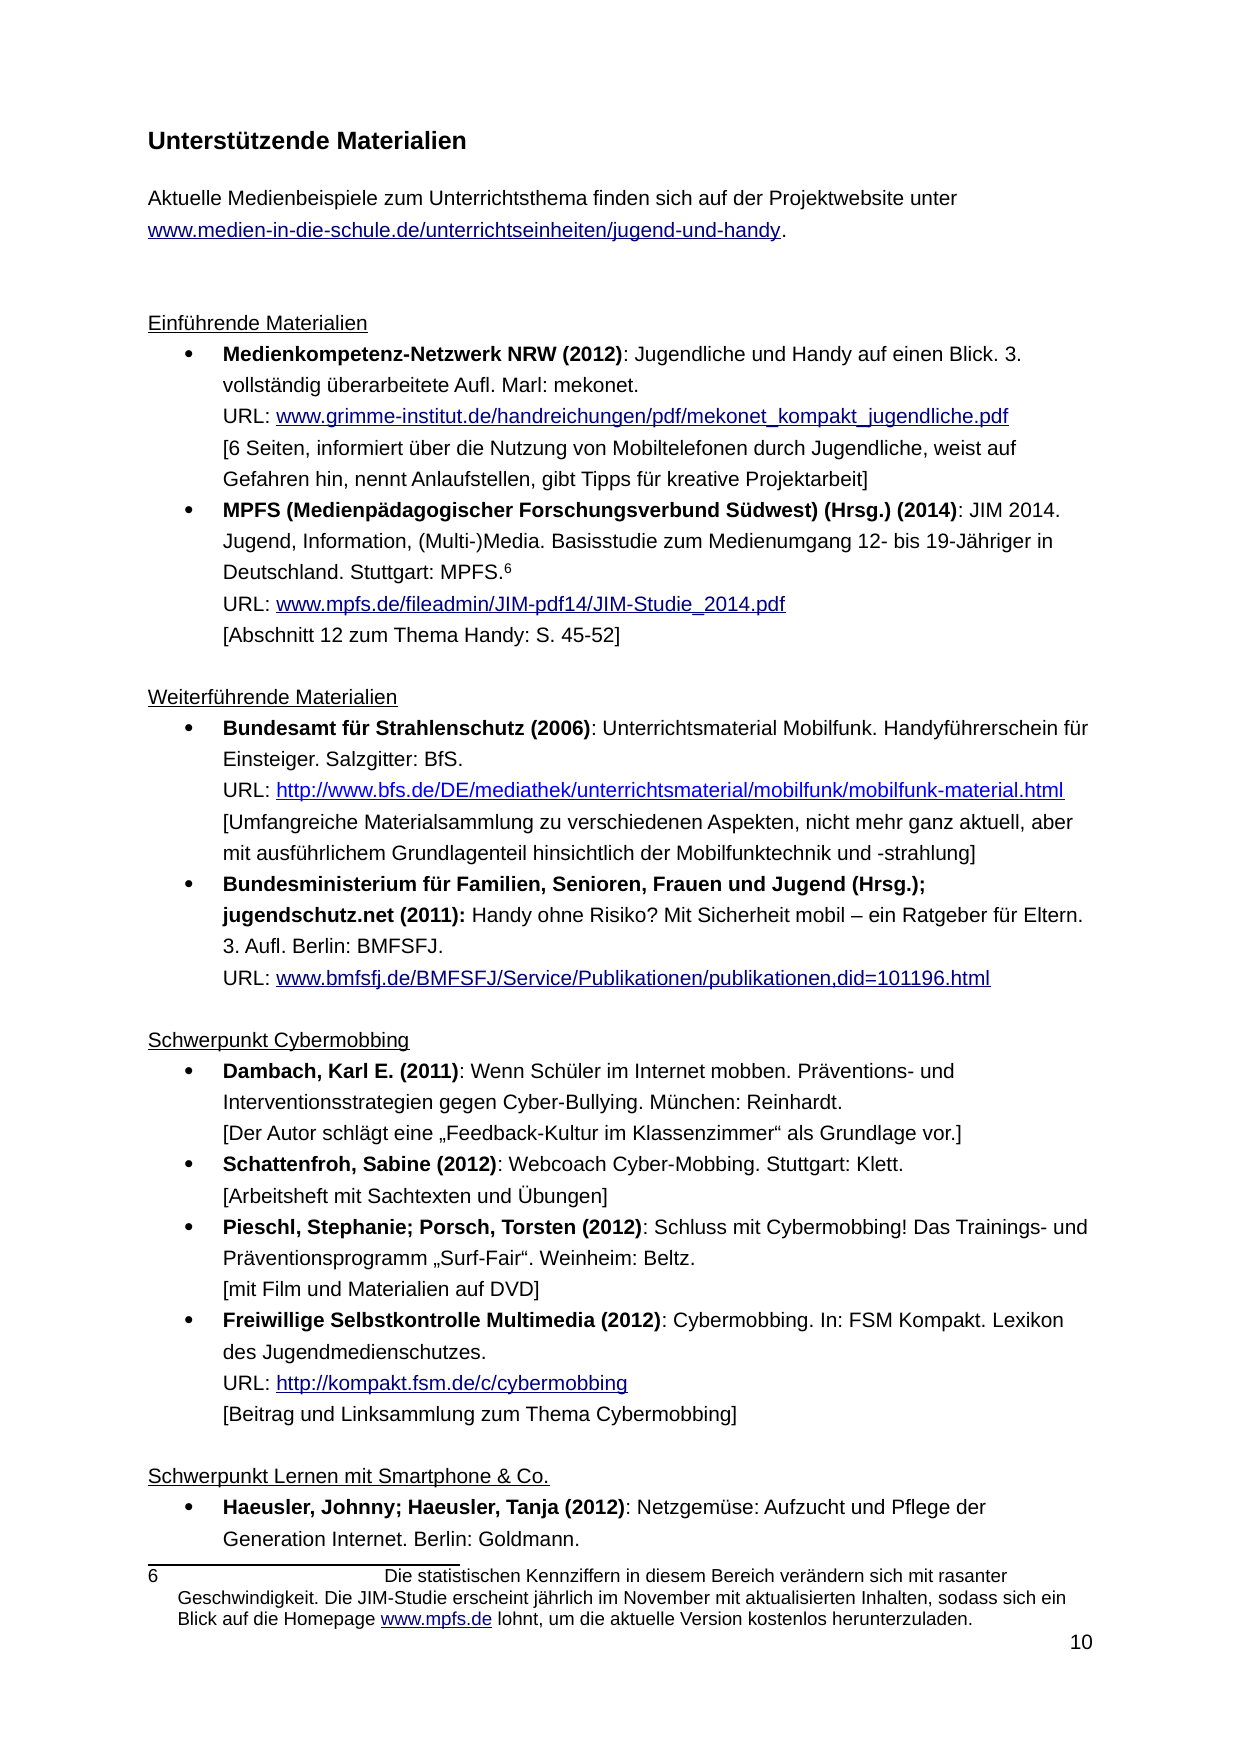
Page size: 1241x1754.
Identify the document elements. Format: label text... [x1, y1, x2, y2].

text [Arbeitsheft mit Sachtexten und Übungen] [223, 1183, 1092, 1207]
list Freiwillige Selbstkontrolle Multimedia (2012): Cybermobbing. In: FSM Kompakt. Lexikon des Jugendmedienschutzes. [185, 1308, 1092, 1363]
text [Beitrag und Linksammlung zum Thema Cybermobbing] [223, 1402, 1092, 1426]
list Die statistischen Kennziffern in diesem Bereich verändern sich mit rasanter Geschwindigkeit. Die JIM-Studie erscheint jährlich im November mit aktualisierten Inhalten, sodass sich ein Blick auf die Homepage www.mpfs.de lohnt, um die aktuelle Version kostenlos herunterzuladen. [148, 1565, 1092, 1630]
text Einführende Materialien [148, 311, 1092, 335]
text URL: www.bmfsfj.de/BMFSFJ/Service/Publikationen/publikationen,did=101196.html [223, 965, 1092, 989]
text [Abschnitt 12 zum Thema Handy: S. 45-52] [223, 622, 1092, 646]
list Schattenfroh, Sabine (2012): Webcoach Cyber-Mobbing. Stuttgart: Klett. [185, 1152, 1092, 1176]
text Aktuelle Medienbeispiele zum Unterrichtsthema finden sich auf der Projektwebsite unter [148, 186, 1092, 210]
text [Der Autor schlägt eine „Feedback-Kultur im Klassenzimmer“ als Grundlage vor.] [223, 1121, 1092, 1145]
text URL: www.grimme-institut.de/handreichungen/pdf/mekonet_kompakt_jugendliche.pdf [223, 404, 1092, 428]
list Bundesministerium für Familien, Senioren, Frauen und Jugend (Hrsg.); jugendschutz.net (2011): Handy ohne Risiko? Mit Sicherheit mobil – ein Ratgeber für Eltern. 3. Aufl. Berlin: BMFSFJ. [185, 872, 1092, 958]
text [6 Seiten, informiert über die Nutzung von Mobiltelefonen durch Jugendliche, weist auf Gefahren hin, nennt Anlaufstellen, gibt Tipps für kreative Projektarbeit] [223, 436, 1092, 491]
list Medienkompetenz-Netzwerk NRW (2012): Jugendliche und Handy auf einen Blick. 3. vollständig überarbeitete Aufl. Marl: mekonet. [185, 342, 1092, 397]
list Bundesamt für Strahlenschutz (2006): Unterrichtsmaterial Mobilfunk. Handyführerschein für Einsteiger. Salzgitter: BfS. [185, 716, 1092, 771]
list Haeusler, Johnny; Haeusler, Tanja (2012): Netzgemüse: Aufzucht und Pflege der Generation Internet. Berlin: Goldmann. [185, 1495, 1092, 1550]
text www.medien-in-die-schule.de/unterrichtseinheiten/jugend-und-handy. [148, 217, 1092, 241]
text URL: http://kompakt.fsm.de/c/cybermobbing [223, 1371, 1092, 1394]
list Pieschl, Stephanie; Porsch, Torsten (2012): Schluss mit Cybermobbing! Das Trainings- und Präventionsprogramm „Surf-Fair“. Weinheim: Beltz. [185, 1215, 1092, 1270]
text Schwerpunkt Cybermobbing [148, 1028, 1092, 1052]
text Unterstützende Materialien [148, 126, 1092, 155]
text Schwerpunkt Lernen mit Smartphone & Co. [148, 1464, 1092, 1488]
text Weiterführende Materialien [148, 685, 1092, 709]
text URL: http://www.bfs.de/DE/mediathek/unterrichtsmaterial/mobilfunk/mobilfunk-material.html [Umfangreiche Materialsammlung zu verschiedenen Aspekten, nicht mehr ganz aktuell, aber mit ausführlichem Grundlagenteil hinsichtlich der Mobilfunktechnik und -strahlung] [223, 778, 1092, 864]
list Dambach, Karl E. (2011): Wenn Schüler im Internet mobben. Präventions- und Interventionsstrategien gegen Cyber-Bullying. München: Reinhardt. [185, 1059, 1092, 1114]
text [mit Film und Materialien auf DVD] [223, 1277, 1092, 1301]
text URL: www.mpfs.de/fileadmin/JIM-pdf14/JIM-Studie_2014.pdf [223, 591, 1092, 615]
list MPFS (Medienpädagogischer Forschungsverbund Südwest) (Hrsg.) (2014): JIM 2014. Jugend, Information, (Multi-)Media. Basisstudie zum Medienumgang 12- bis 19-Jähriger in Deutschland. Stuttgart: MPFS. [185, 498, 1092, 584]
